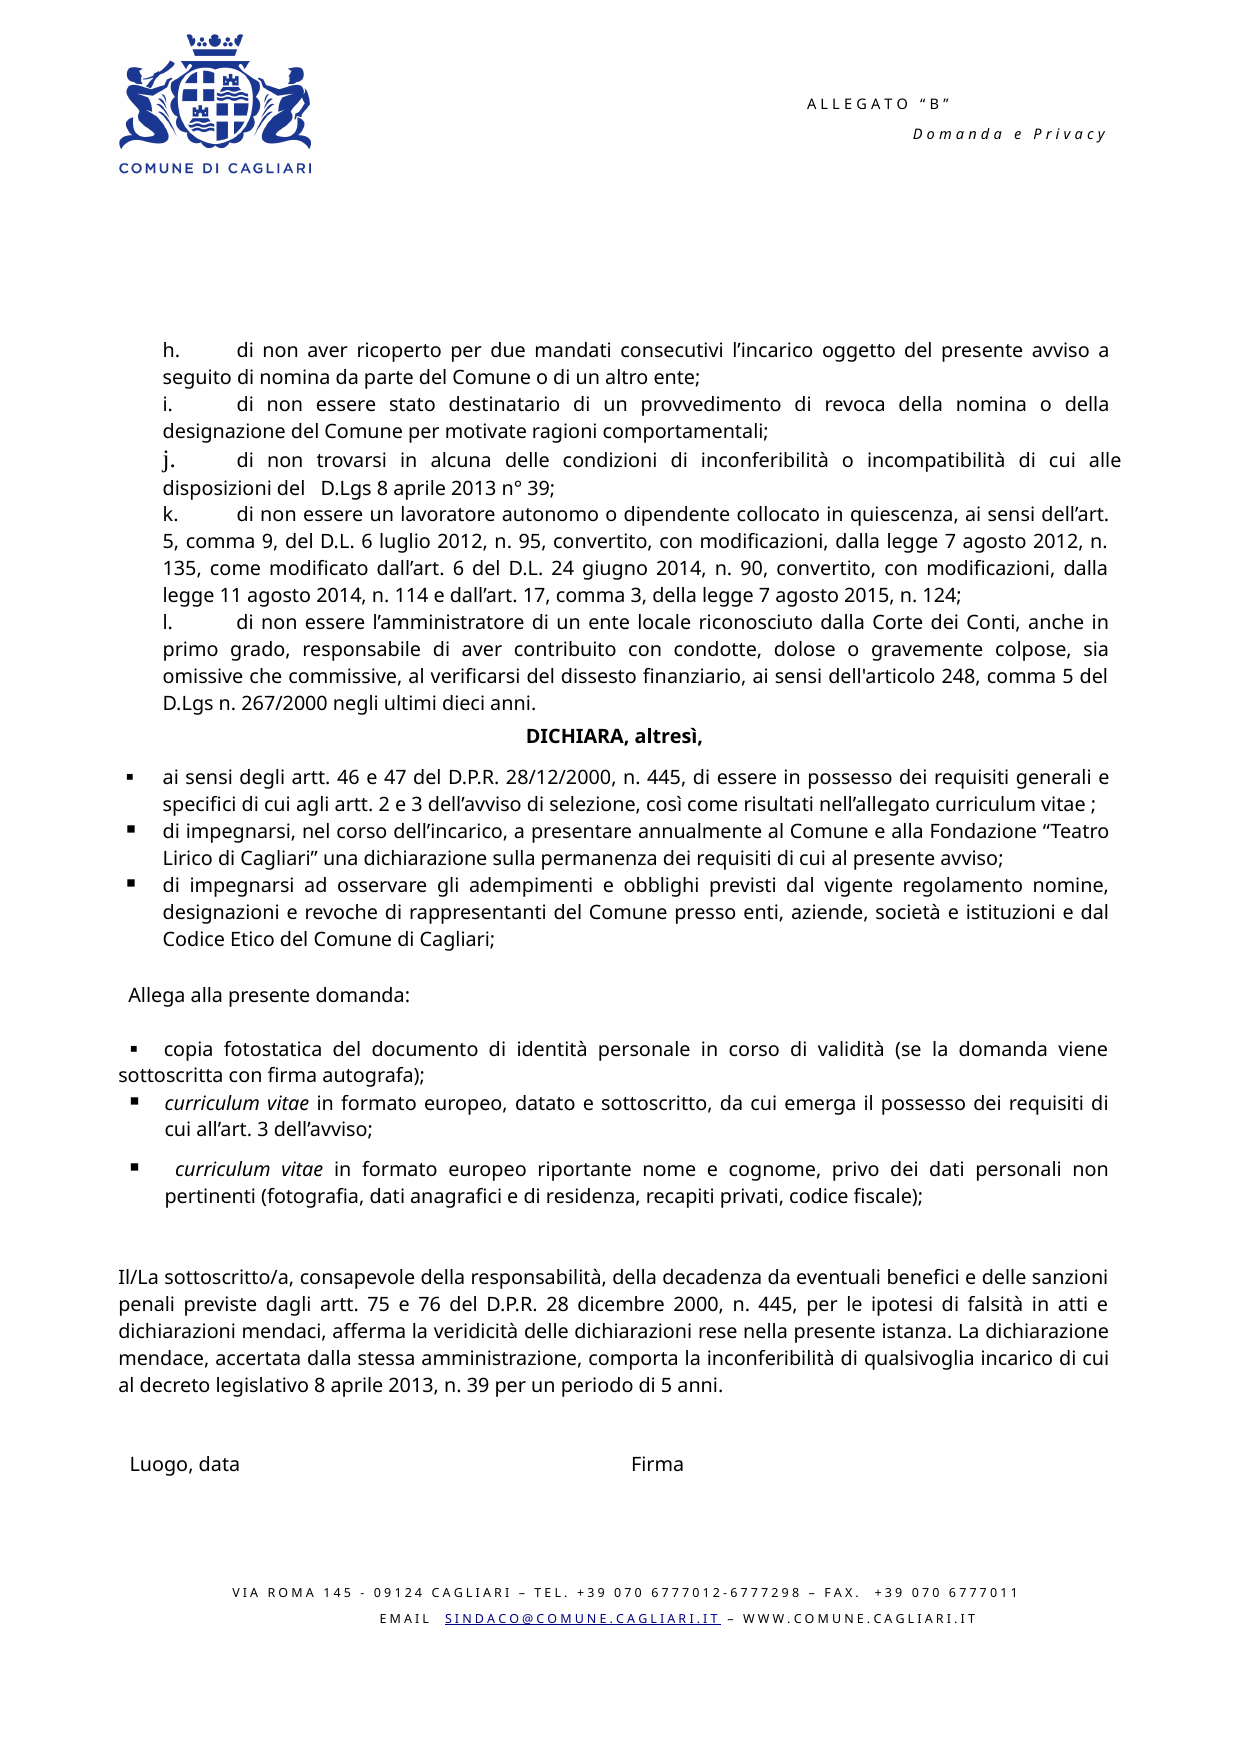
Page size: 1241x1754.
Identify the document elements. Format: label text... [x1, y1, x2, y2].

list ai sensi degli artt. 46 e 47 del D.P.R. 28/12/2000, n. 445, di essere in possesso dei requisiti generali e specifici di cui agli artt. 2 e 3 dell’avviso di selezione, così come risultati nell’allegato curriculum vitae ; [125, 763, 1110, 817]
text Il/La sottoscritto/a, consapevole della responsabilità, della decadenza da eventuali benefici e delle sanzioni penali previste dagli artt. 75 e 76 del D.P.R. 28 dicembre 2000, n. 445, per le ipotesi di falsità in atti e dichiarazioni mendaci, afferma la veridicità delle dichiarazioni rese nella presente istanza. La dichiarazione mendace, accertata dalla stessa amministrazione, comporta la inconferibilità di qualsivoglia incarico di cui al decreto legislativo 8 aprile 2013, n. 39 per un periodo di 5 anni. [118, 1263, 1110, 1398]
list di impegnarsi ad osservare gli adempimenti e obblighi previsti dal vigente regolamento nomine, designazioni e revoche di rappresentanti del Comune presso enti, aziende, società e istituzioni e dal Codice Etico del Comune di Cagliari; [125, 871, 1110, 952]
list di impegnarsi, nel corso dell’incarico, a presentare annualmente al Comune e alla Fondazione “Teatro Lirico di Cagliari” una dichiarazione sulla permanenza dei requisiti di cui al presente avviso; [125, 817, 1110, 871]
list di non essere un lavoratore autonomo o dipendente collocato in quiescenza, ai sensi dell’art. 5, comma 9, del D.L. 6 luglio 2012, n. 95, convertito, con modificazioni, dalla legge 7 agosto 2012, n. 135, come modificato dall’art. 6 del D.L. 24 giugno 2014, n. 90, convertito, con modificazioni, dalla legge 11 agosto 2014, n. 114 e dall’art. 17, comma 3, della legge 7 agosto 2015, n. 124; [162, 501, 1110, 609]
list di non essere l’amministratore di un ente locale riconosciuto dalla Corte dei Conti, anche in primo grado, responsabile di aver contribuito con condotte, dolose o gravemente colpose, sia omissive che commissive, al verificarsi del dissesto finanziario, ai sensi dell'articolo 248, comma 5 del D.Lgs n. 267/2000 negli ultimi dieci anni. [162, 609, 1110, 717]
list curriculum vitae in formato europeo, datato e sottoscritto, da cui emerga il possesso dei requisiti di cui all’art. 3 dell’avviso; [128, 1089, 1110, 1143]
list curriculum vitae in formato europeo riportante nome e cognome, privo dei dati personali non pertinenti (fotografia, dati anagrafici e di residenza, recapiti privati, codice fiscale); [128, 1155, 1110, 1209]
list copia fotostatica del documento di identità personale in corso di validità (se la domanda viene sottoscritta con firma autografa); [118, 1035, 1110, 1089]
list di non aver ricoperto per due mandati consecutivi l’incarico oggetto del presente avviso a seguito di nomina da parte del Comune o di un altro ente; [162, 337, 1110, 391]
table_header Firma [620, 1450, 1121, 1531]
list di non trovarsi in alcuna delle condizioni di inconferibilità o incompatibilità di cui alle disposizioni del D.Lgs 8 aprile 2013 n° 39; [162, 444, 1122, 501]
text DICHIARA, altresì, [118, 723, 1110, 750]
text Allega alla presente domanda: [128, 981, 1110, 1008]
table_header Luogo, data [118, 1450, 619, 1531]
list di non essere stato destinatario di un provvedimento di revoca della nomina o della designazione del Comune per motivate ragioni comportamentali; [162, 391, 1110, 444]
